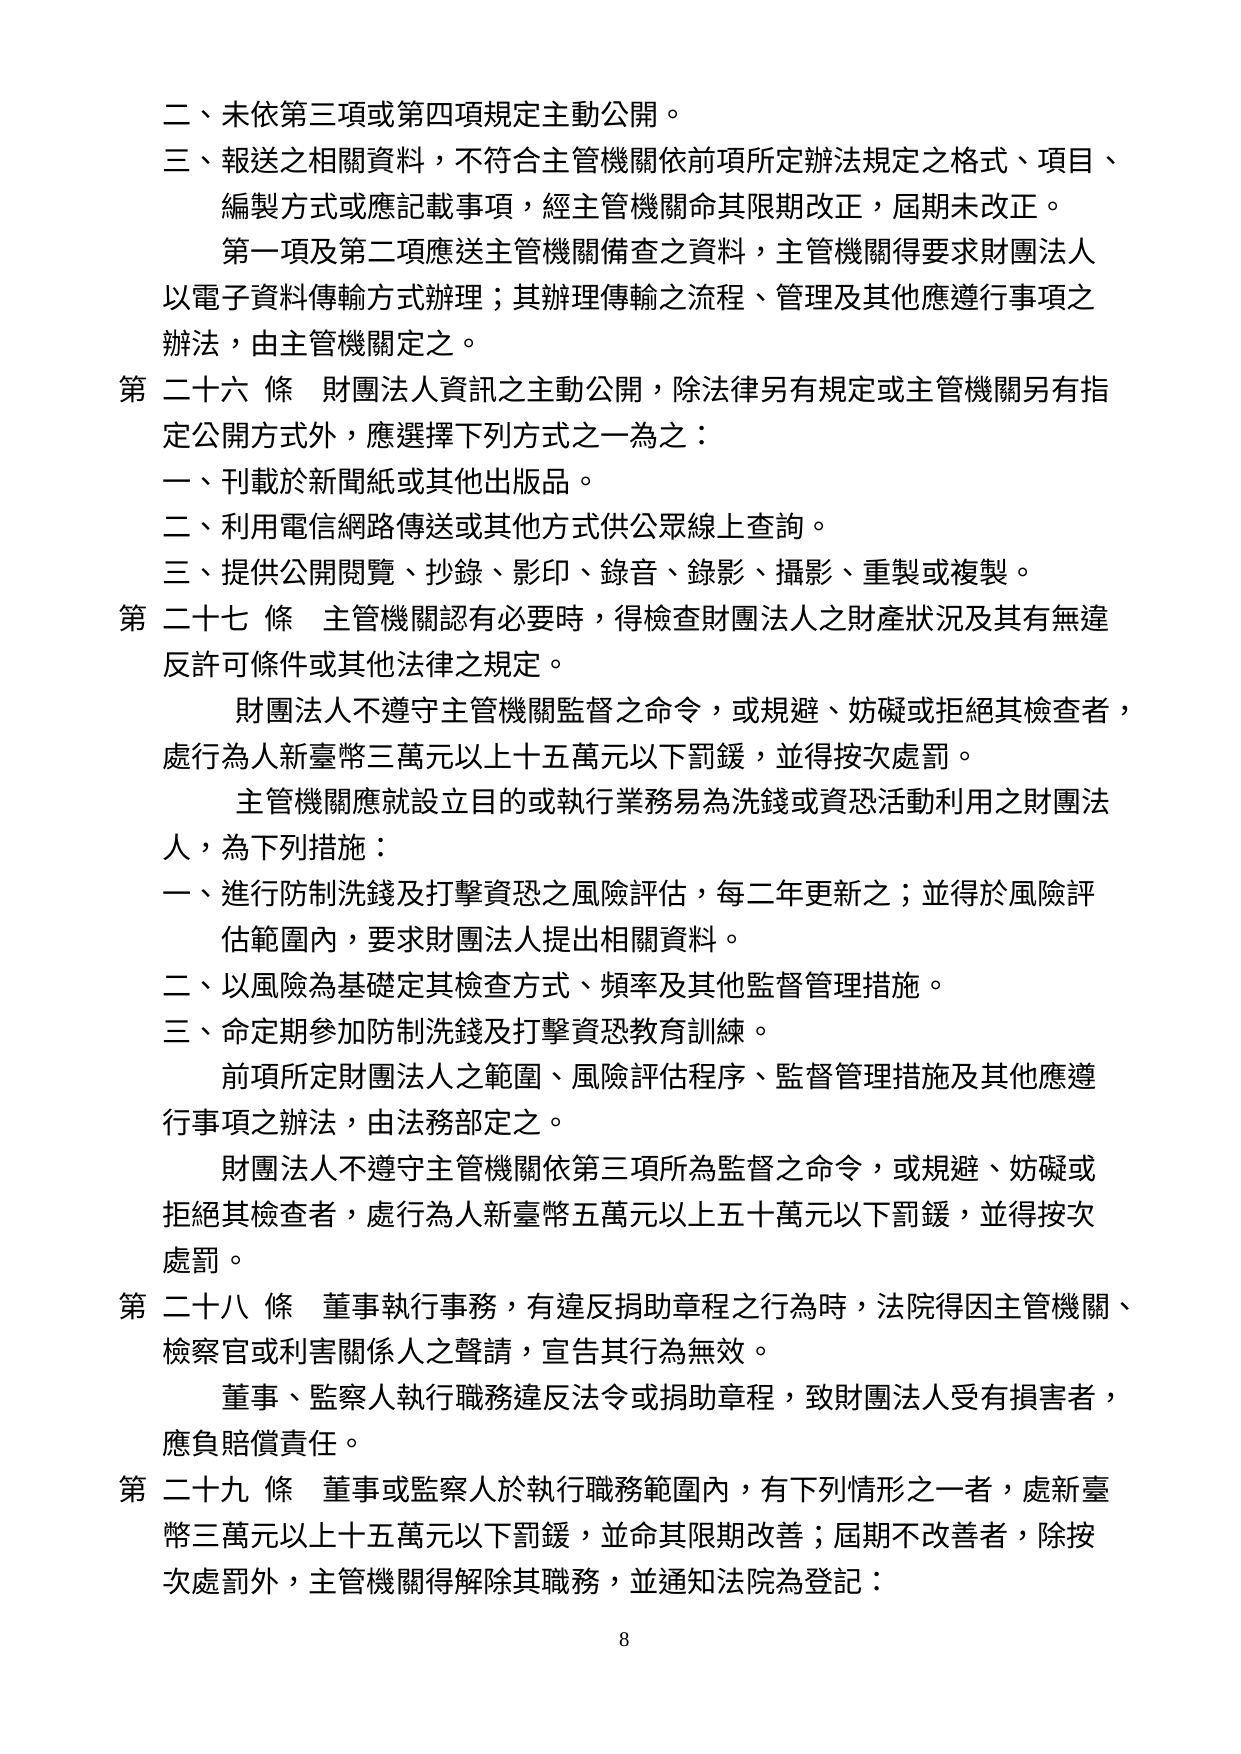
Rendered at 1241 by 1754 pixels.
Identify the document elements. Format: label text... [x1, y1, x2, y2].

text 二、未依第三項或第四項規定主動公開。 [162, 89, 1122, 134]
text 財團法人不遵守主管機關監督之命令，或規避、妨礙或拒絕其檢查者，處行為人新臺幣三萬元以上十五萬元以下罰鍰，並得按次處罰。 [162, 684, 1122, 776]
text 第一項及第二項應送主管機關備查之資料，主管機關得要求財團法人以電子資料傳輸方式辦理；其辦理傳輸之流程、管理及其他應遵行事項之辦法，由主管機關定之。 [162, 226, 1122, 364]
text 三、命定期參加防制洗錢及打擊資恐教育訓練。 [162, 1005, 1122, 1051]
text 三、提供公開閱覽、抄錄、影印、錄音、錄影、攝影、重製或複製。 [118, 547, 1122, 593]
text 二、利用電信網路傳送或其他方式供公眾線上查詢。 [118, 501, 1122, 547]
text 第 二十八 條 董事執行事務，有違反捐助章程之行為時，法院得因主管機關、檢察官或利害關係人之聲請，宣告其行為無效。 [118, 1280, 1122, 1372]
text 二、以風險為基礎定其檢查方式、頻率及其他監督管理措施。 [162, 959, 1122, 1005]
text 第 二十六 條 財團法人資訊之主動公開，除法律另有規定或主管機關另有指定公開方式外，應選擇下列方式之一為之： [118, 364, 1122, 455]
text 三、報送之相關資料，不符合主管機關依前項所定辦法規定之格式、項目、編製方式或應記載事項，經主管機關命其限期改正，屆期未改正。 [162, 134, 1122, 226]
text 第 二十七 條 主管機關認有必要時，得檢查財團法人之財產狀況及其有無違反許可條件或其他法律之規定。 [118, 593, 1122, 684]
text 財團法人不遵守主管機關依第三項所為監督之命令，或規避、妨礙或拒絕其檢查者，處行為人新臺幣五萬元以上五十萬元以下罰鍰，並得按次處罰。 [162, 1143, 1122, 1280]
text 一、進行防制洗錢及打擊資恐之風險評估，每二年更新之；並得於風險評估範圍內，要求財團法人提出相關資料。 [162, 868, 1122, 959]
text 董事、監察人執行職務違反法令或捐助章程，致財團法人受有損害者，應負賠償責任。 [162, 1372, 1122, 1464]
text 第 二十九 條 董事或監察人於執行職務範圍內，有下列情形之一者，處新臺幣三萬元以上十五萬元以下罰鍰，並命其限期改善；屆期不改善者，除按次處罰外，主管機關得解除其職務，並通知法院為登記： [118, 1464, 1122, 1601]
text 一、刊載於新聞紙或其他出版品。 [118, 455, 1122, 501]
text 主管機關應就設立目的或執行業務易為洗錢或資恐活動利用之財團法人，為下列措施： [162, 776, 1122, 868]
text 前項所定財團法人之範圍、風險評估程序、監督管理措施及其他應遵行事項之辦法，由法務部定之。 [162, 1051, 1122, 1143]
